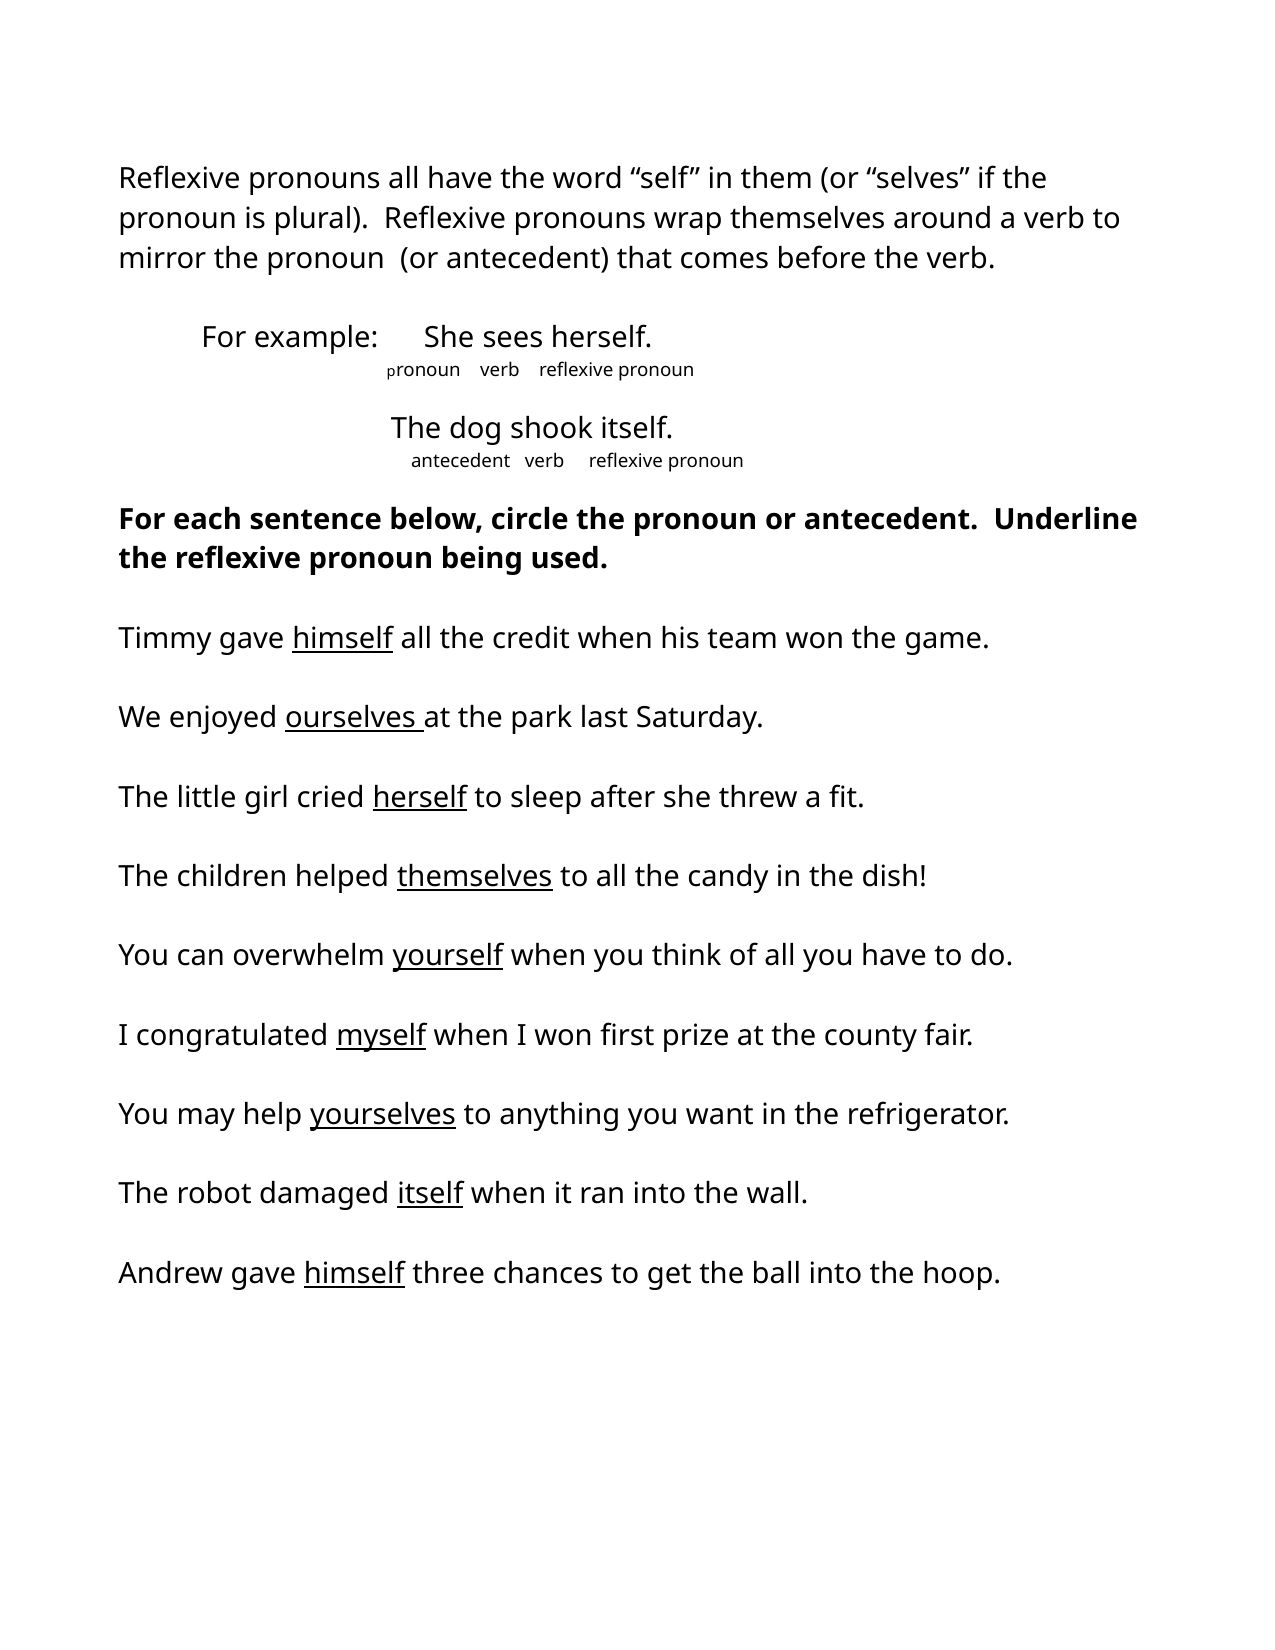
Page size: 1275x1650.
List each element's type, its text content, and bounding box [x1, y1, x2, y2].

text You may help yourselves to anything you want in the refrigerator. [118, 1093, 1157, 1133]
text For each sentence below, circle the pronoun or antecedent. Underline the reflexive pronoun being used. [118, 498, 1157, 577]
text You can overwhelm yourself when you think of all you have to do. [118, 934, 1157, 974]
text antecedent verb reflexive pronoun [118, 447, 1157, 472]
text The robot damaged itself when it ran into the wall. [118, 1173, 1157, 1212]
text Timmy gave himself all the credit when his team won the game. [118, 617, 1157, 657]
text Andrew gave himself three chances to get the ball into the hoop. [118, 1252, 1157, 1292]
text For example: She sees herself. [118, 317, 1157, 356]
text The dog shook itself. [118, 407, 1157, 447]
text The little girl cried herself to sleep after she threw a fit. [118, 776, 1157, 816]
text pronoun verb reflexive pronoun [118, 356, 1157, 382]
text We enjoyed ourselves at the park last Saturday. [118, 696, 1157, 736]
text I congratulated myself when I won first prize at the county fair. [118, 1014, 1157, 1054]
text The children helped themselves to all the candy in the dish! [118, 855, 1157, 895]
text Reflexive pronouns all have the word “self” in them (or “selves” if the pronoun is plural). Reflexive pronouns wrap themselves around a verb to mirror the pronoun (or antecedent) that comes before the verb. [118, 158, 1157, 277]
